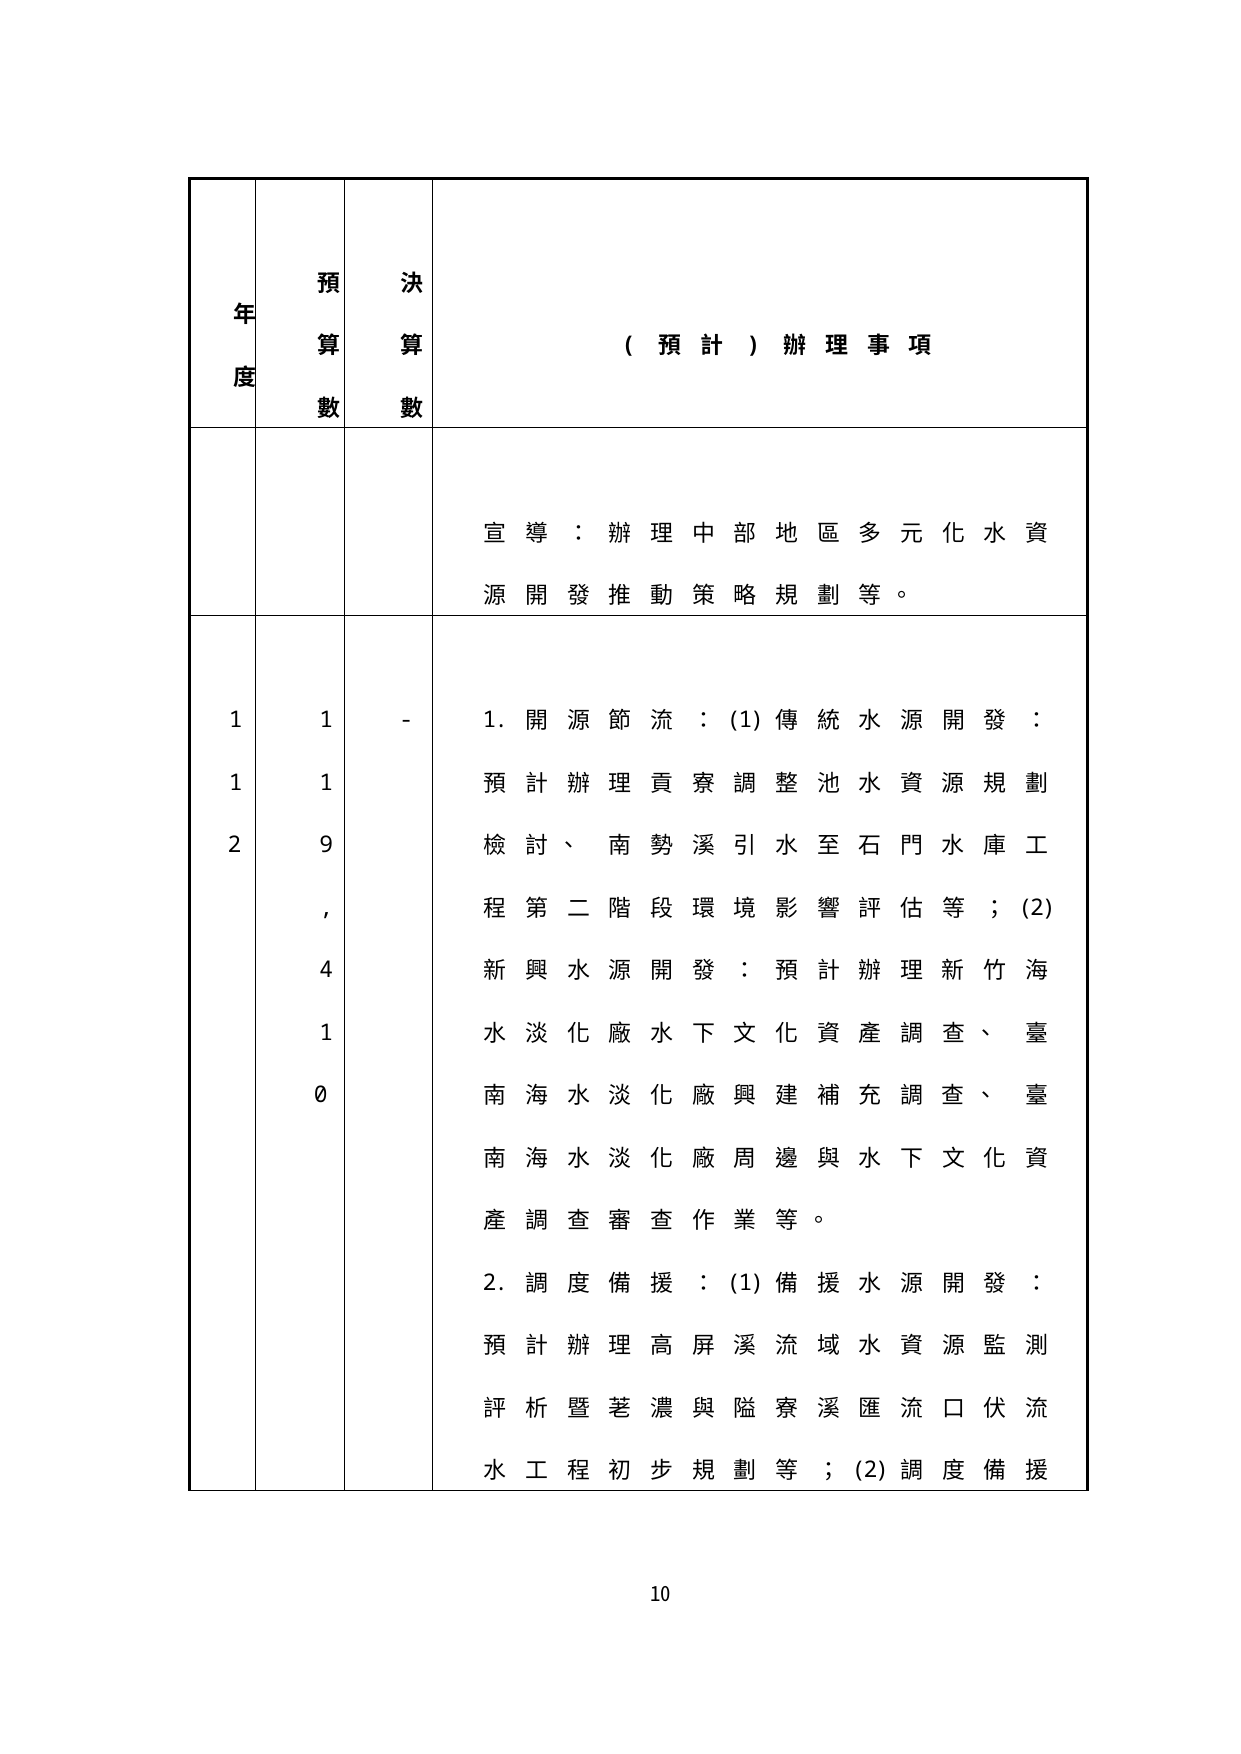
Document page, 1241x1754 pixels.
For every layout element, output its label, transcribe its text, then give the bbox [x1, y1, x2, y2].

table_cell 112 [191, 616, 255, 1490]
table_header 決算數 [345, 180, 432, 427]
table_header (預計)辦理事項 [433, 180, 1086, 427]
table_cell - [345, 616, 432, 1490]
table_cell 119,410 [256, 616, 344, 1490]
table_cell [256, 428, 344, 615]
table_cell [191, 428, 255, 615]
table_header 預算數 [256, 180, 344, 427]
table_cell 宣導：辦理中部地區多元化水資源開發推動策略規劃等。 [433, 428, 1086, 615]
table_header 年度 [191, 180, 255, 427]
table_cell 1.開源節流：(1)傳統水源開發：預計辦理貢寮調整池水資源規劃檢討、南勢溪引水至石門水庫工程第二階段環境影響評估等；(2)新興水源開發：預計辦理新竹海水淡化廠水下文化資產調查、臺南海水淡化廠興建補充調查、臺南海水淡化廠周邊與水下文化資產調查審查作業等。 2.調度備援：(1)備援水源開發：預計辦理高屏溪流域水資源監測評析暨荖濃與隘寮溪匯流口伏流水工程初步規劃等；(2)調度備援 [433, 616, 1086, 1490]
table_cell [345, 428, 432, 615]
